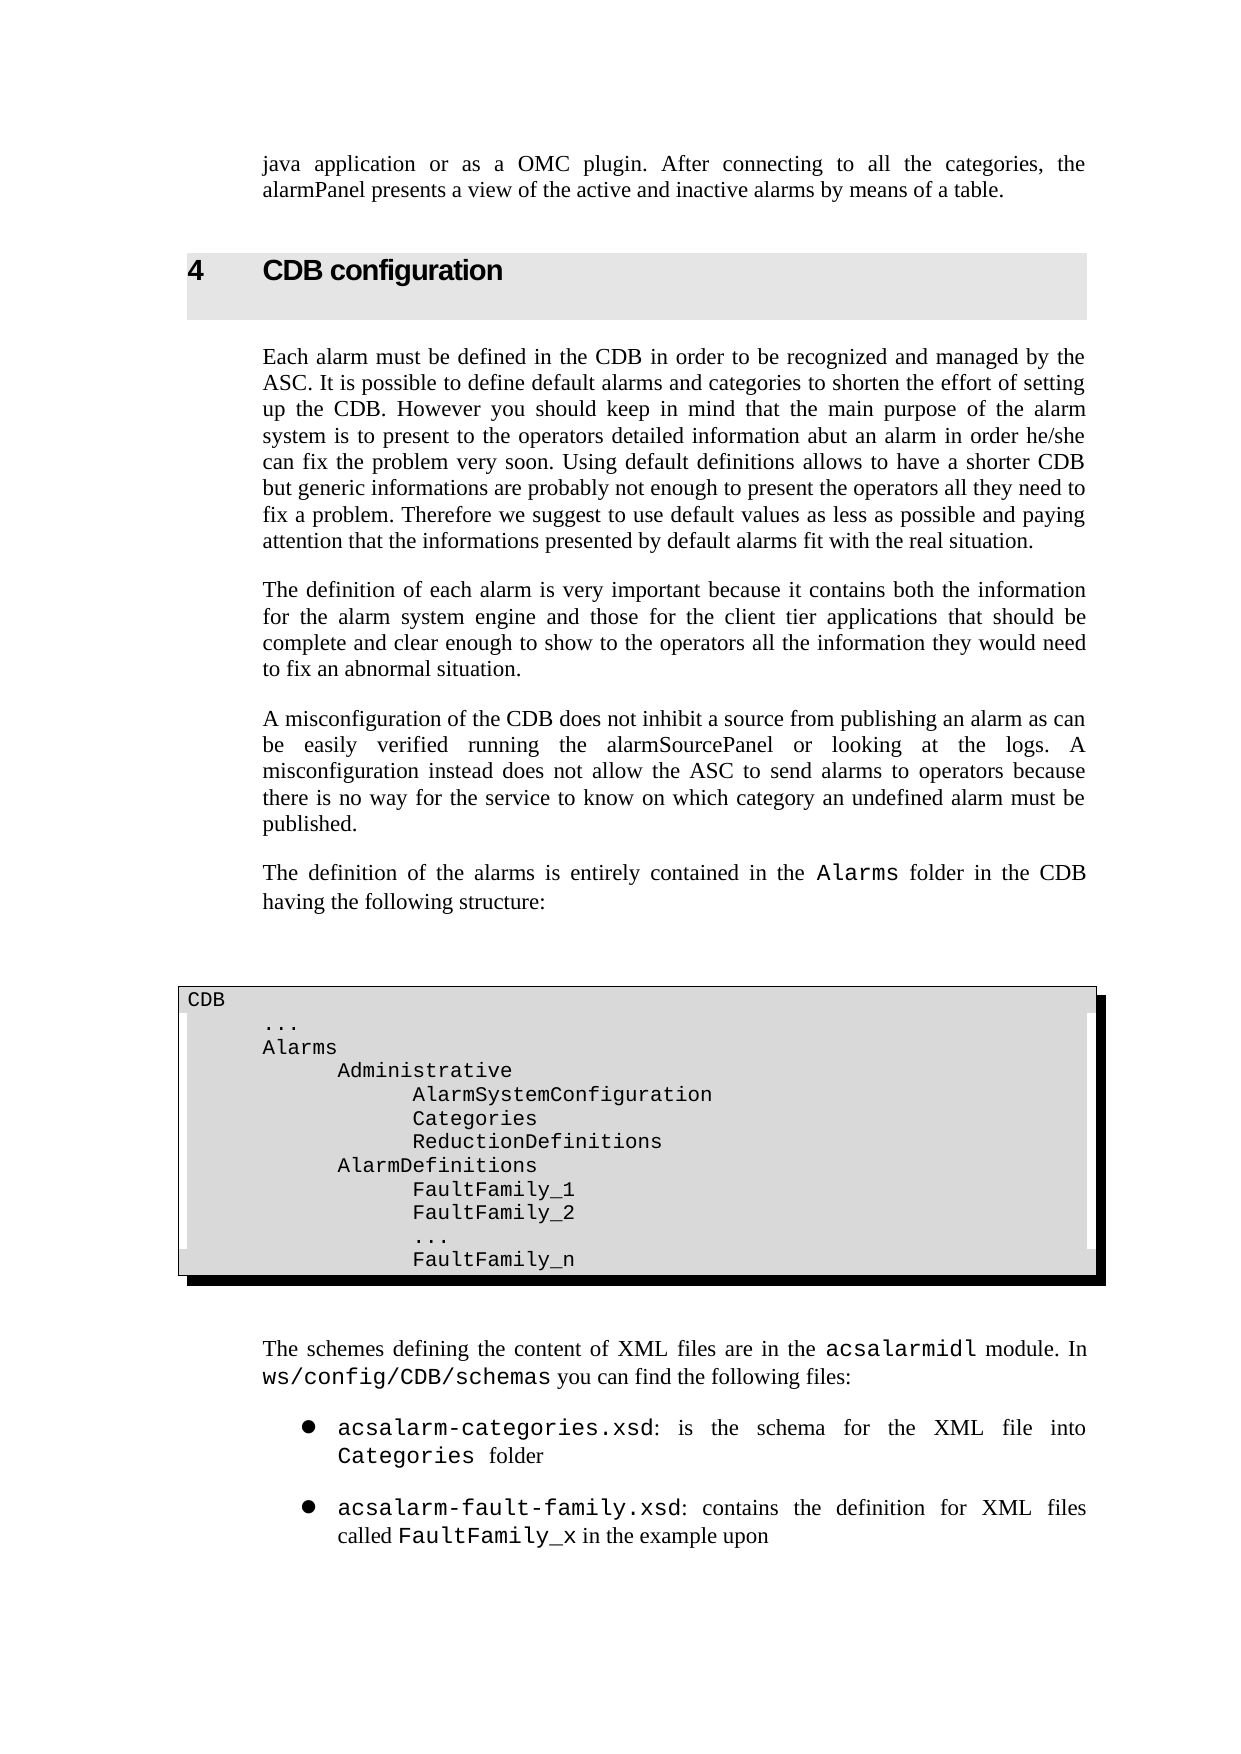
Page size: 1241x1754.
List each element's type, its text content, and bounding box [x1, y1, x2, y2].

text Alarms [187, 1037, 1087, 1060]
text ReductionDefinitions [187, 1131, 1087, 1155]
text FaultFamily_2 [187, 1202, 1087, 1226]
text The schemes defining the content of XML files are in the acsalarmidl module. In ws/config/CDB/schemas you can find the following files: [262, 1335, 1087, 1391]
text ... [187, 1013, 1087, 1037]
text FaultFamily_1 [187, 1178, 1087, 1202]
text CDB [179, 987, 1096, 1013]
list acsalarm-categories.xsd: is the schema for the XML file into Categories folder [300, 1414, 1087, 1471]
text AlarmDefinitions [187, 1155, 1087, 1178]
text java application or as a OMC plugin. After connecting to all the categories, the alarmPanel presents a view of the active and inactive alarms by means of a table. [262, 150, 1087, 203]
text The definition of the alarms is entirely contained in the Alarms folder in the CDB having the following structure: [262, 859, 1087, 914]
text FaultFamily_n [179, 1246, 1096, 1275]
subtitle CDB configuration [187, 253, 1087, 320]
text The definition of each alarm is very important because it contains both the information for the alarm system engine and those for the client tier applications that should be complete and clear enough to show to the operators all the information they would need to fix an abnormal situation. [262, 576, 1087, 682]
list acsalarm-fault-family.xsd: contains the definition for XML files called FaultFamily_x in the example upon [300, 1494, 1087, 1550]
text AlarmSystemConfiguration [187, 1084, 1087, 1108]
text ... [187, 1226, 1087, 1246]
text Each alarm must be defined in the CDB in order to be recognized and managed by the ASC. It is possible to define default alarms and categories to shorten the effort of setting up the CDB. However you should keep in mind that the main purpose of the alarm system is to present to the operators detailed information abut an alarm in order he/she can fix the problem very soon. Using default definitions allows to have a shorter CDB but generic informations are probably not enough to present the operators all they need to fix a problem. Therefore we suggest to use default values as less as possible and paying attention that the informations presented by default alarms fit with the real situation. [262, 343, 1087, 553]
text Administrative [187, 1060, 1087, 1084]
text Categories [187, 1108, 1087, 1131]
text A misconfiguration of the CDB does not inhibit a source from publishing an alarm as can be easily verified running the alarmSourcePanel or looking at the logs. A misconfiguration instead does not allow the ASC to send alarms to operators because there is no way for the service to know on which category an undefined alarm must be published. [262, 705, 1087, 837]
